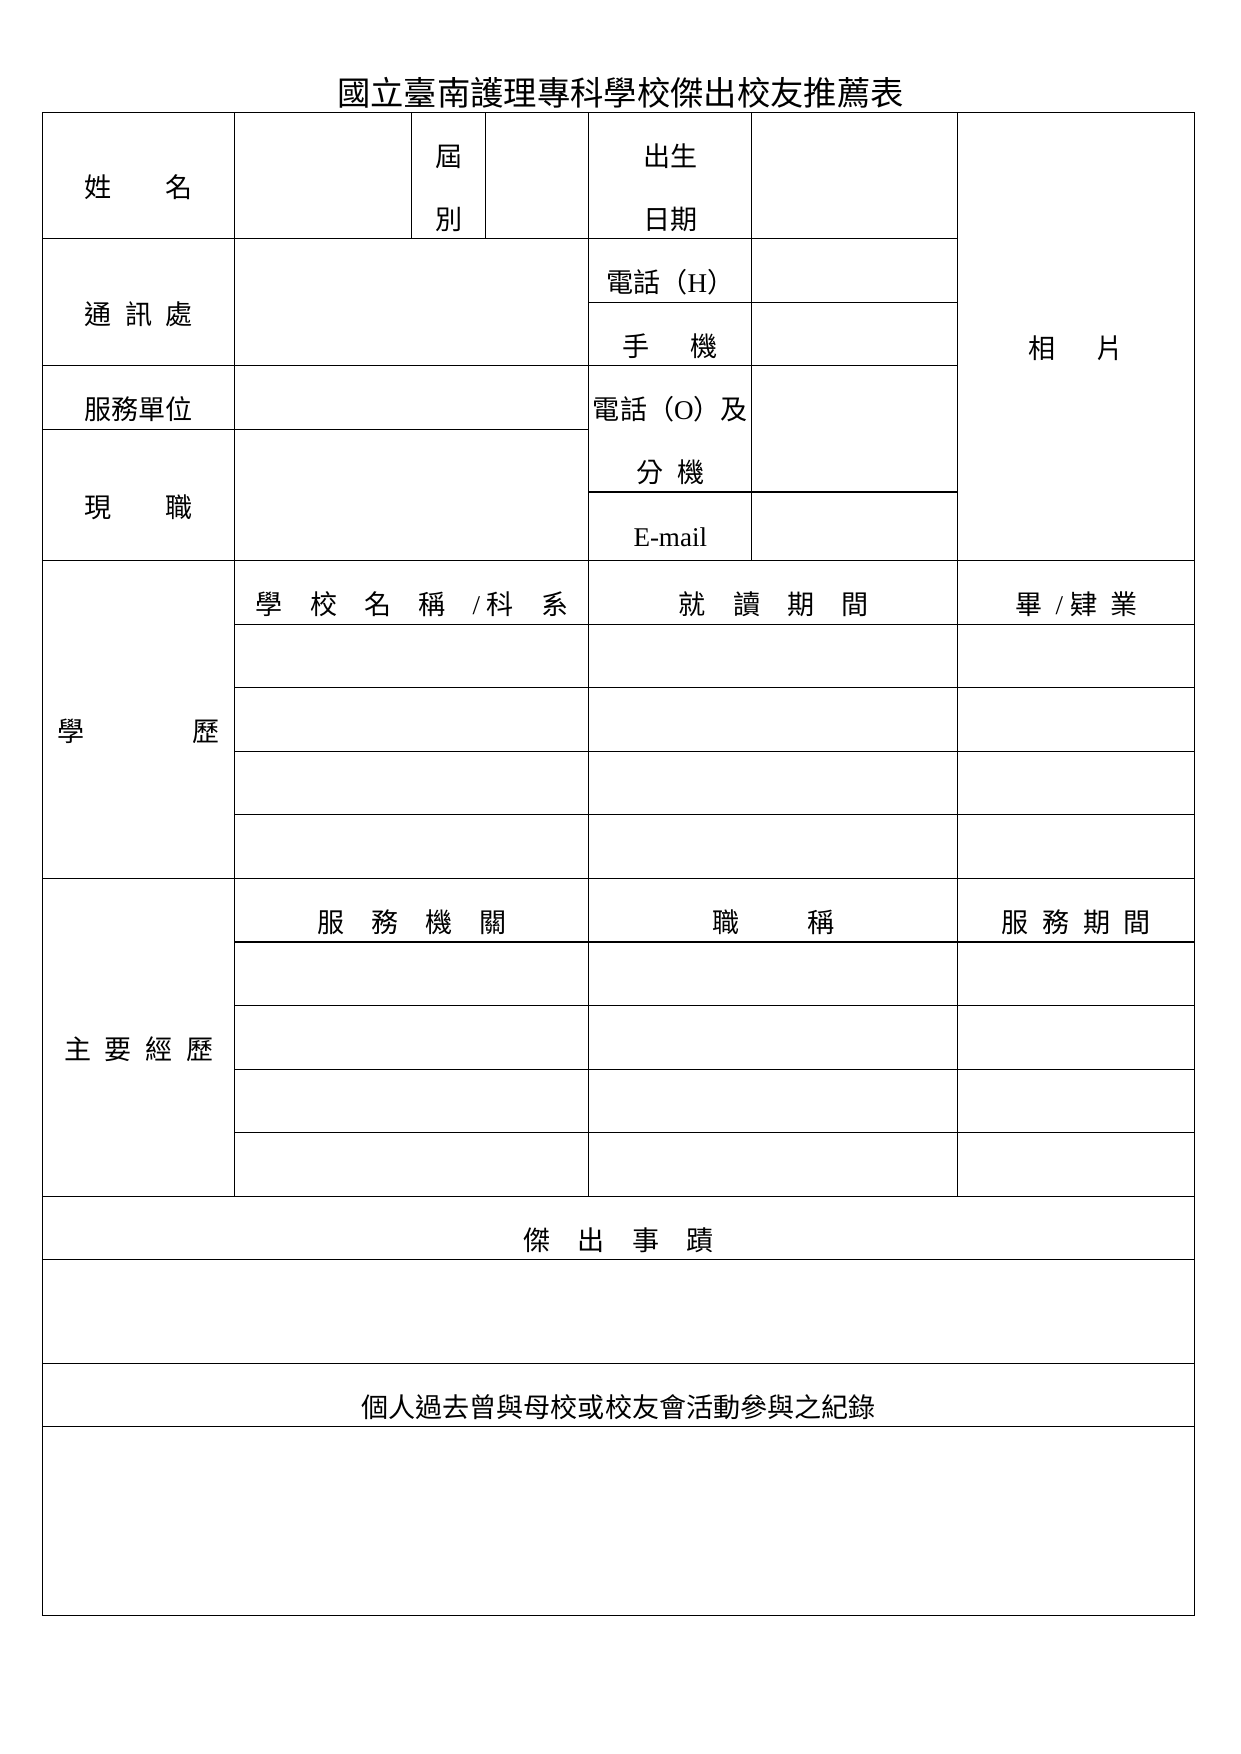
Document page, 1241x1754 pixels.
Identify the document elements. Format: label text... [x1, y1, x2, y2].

table_cell [235, 1133, 588, 1196]
table_cell [958, 625, 1194, 687]
table_cell [958, 1070, 1194, 1132]
table_cell [589, 943, 957, 1005]
table_header [752, 113, 957, 238]
table_cell 主 要 經 歷 [43, 879, 234, 1196]
table_cell [958, 752, 1194, 814]
text 國立臺南護理專科學校傑出校友推薦表 [187, 50, 1053, 112]
table_cell 服務單位 [43, 366, 234, 429]
table_cell [235, 943, 588, 1005]
table_cell [235, 239, 588, 365]
table_cell [752, 493, 957, 560]
table_header 相 片 [958, 113, 1194, 560]
table_cell [43, 1260, 1194, 1363]
table_cell [235, 688, 588, 751]
table_cell 傑 出 事 蹟 [43, 1197, 1194, 1259]
table_cell 服 務 期 間 [958, 879, 1194, 941]
table_cell [235, 366, 588, 429]
table_cell 電話（O）及 分 機 [589, 366, 751, 491]
table_cell [589, 1006, 957, 1068]
table_cell 個人過去曾與母校或校友會活動參與之紀錄 [43, 1364, 1194, 1426]
table_cell [958, 943, 1194, 1005]
table_header 出生 日期 [589, 113, 751, 238]
table_cell 畢 / 肄 業 [958, 561, 1194, 624]
table_cell [235, 1070, 588, 1132]
table_cell [589, 688, 957, 751]
table_cell 職 稱 [589, 879, 957, 941]
table_cell 學 校 名 稱 / 科 系 [235, 561, 588, 624]
table_header 姓 名 [43, 113, 234, 238]
table_cell 現 職 [43, 430, 234, 560]
table_cell 學 歷 [43, 561, 234, 878]
table_cell [235, 430, 588, 560]
table_header [486, 113, 588, 238]
table_cell [752, 366, 957, 491]
table_cell 電話（H） [589, 239, 751, 302]
table_cell [589, 752, 957, 814]
table_cell [589, 625, 957, 687]
table_cell E-mail [589, 493, 751, 560]
table_header 屆 別 [412, 113, 485, 238]
table_cell [958, 688, 1194, 751]
table_cell [43, 1427, 1194, 1615]
table_cell [589, 1133, 957, 1196]
table_cell [235, 1006, 588, 1068]
table_cell [958, 1133, 1194, 1196]
table_cell [589, 1070, 957, 1132]
table_cell 就 讀 期 間 [589, 561, 957, 624]
table_cell [235, 752, 588, 814]
table_cell [958, 1006, 1194, 1068]
table_header [235, 113, 411, 238]
table_cell [589, 815, 957, 878]
table_cell 通 訊 處 [43, 239, 234, 365]
table_cell [752, 239, 957, 302]
table_cell [235, 815, 588, 878]
table_cell [958, 815, 1194, 878]
table_cell [235, 625, 588, 687]
table_cell [752, 303, 957, 365]
table_cell 手 機 [589, 303, 751, 365]
table_cell 服 務 機 關 [235, 879, 588, 941]
